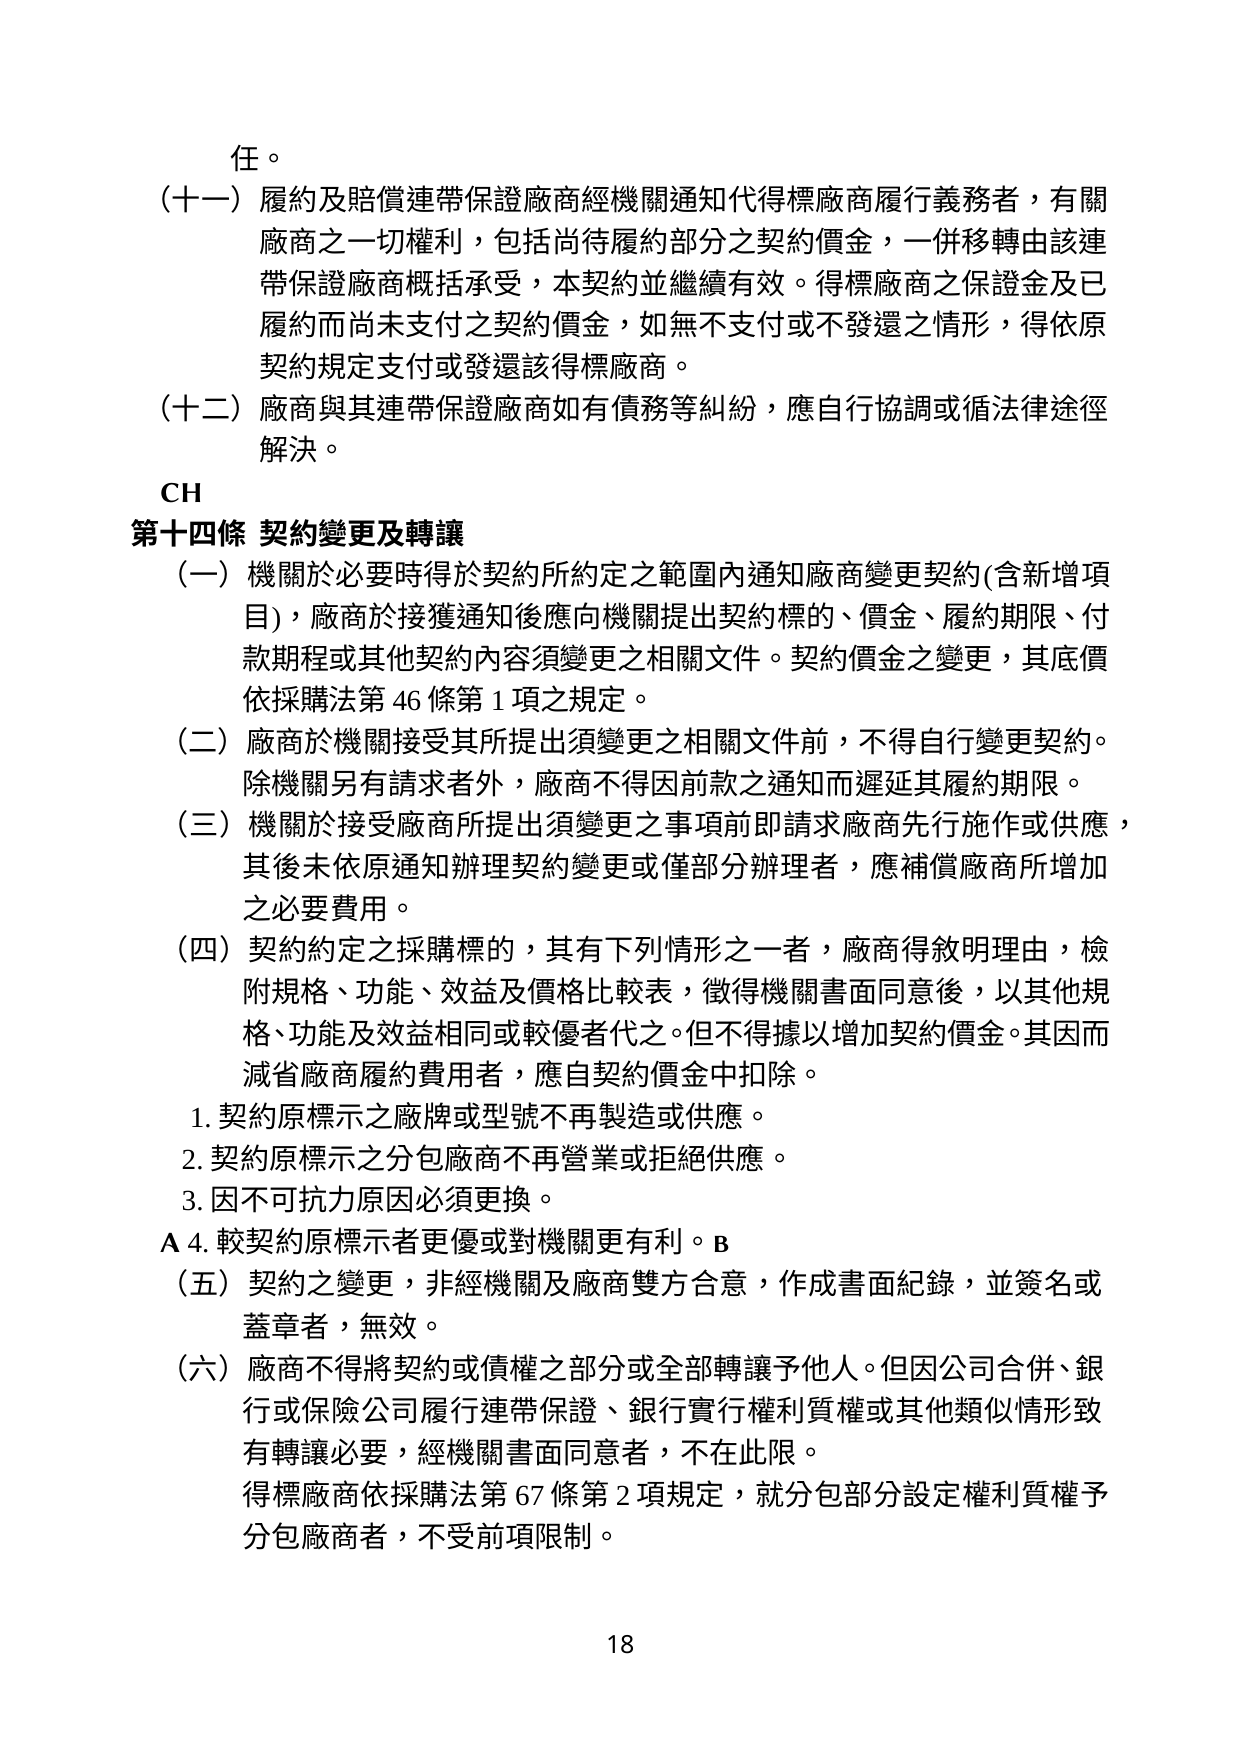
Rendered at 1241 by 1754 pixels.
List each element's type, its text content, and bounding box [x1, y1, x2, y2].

text 3. 因不可抗力原因必須更換。 [159, 1177, 1110, 1219]
text （六）廠商不得將契約或債權之部分或全部轉讓予他人。但因公司合併、銀行或保險公司履行連帶保證、銀行實行權利質權或其他類似情形致有轉讓必要，經機關書面同意者，不在此限。 [159, 1345, 1104, 1472]
text 2. 契約原標示之分包廠商不再營業或拒絕供應。 [159, 1136, 1110, 1177]
text （三）機關於接受廠商所提出須變更之事項前即請求廠商先行施作或供應，其後未依原通知辦理契約變更或僅部分辦理者，應補償廠商所增加之必要費用。 [159, 802, 1110, 927]
text （二）廠商於機關接受其所提出須變更之相關文件前，不得自行變更契約。除機關另有請求者外，廠商不得因前款之通知而遲延其履約期限。 [159, 719, 1110, 802]
text （四）契約約定之採購標的，其有下列情形之一者，廠商得敘明理由，檢附規格、功能、效益及價格比較表，徵得機關書面同意後，以其他規格、功能及效益相同或較優者代之。但不得據以增加契約價金。其因而減省廠商履約費用者，應自契約價金中扣除。 [159, 927, 1110, 1094]
text 得標廠商依採購法第67條第2項規定，就分包部分設定權利質權予分包廠商者，不受前項限制。 [242, 1472, 1110, 1556]
text （十一）履約及賠償連帶保證廠商經機關通知代得標廠商履行義務者，有關廠商之一切權利，包括尚待履約部分之契約價金，一併移轉由該連帶保證廠商概括承受，本契約並繼續有效。得標廠商之保證金及已履約而尚未支付之契約價金，如無不支付或不發還之情形，得依原契約規定支付或發還該得標廠商。 [142, 177, 1110, 386]
text  1. 契約原標示之廠牌或型號不再製造或供應。 [159, 1094, 1110, 1136]
text （五）契約之變更，非經機關及廠商雙方合意，作成書面紀錄，並簽名或蓋章者，無效。 [159, 1261, 1104, 1345]
text  4. 較契約原標示者更優或對機關更有利。 [159, 1219, 1110, 1261]
text （一）機關於必要時得於契約所約定之範圍內通知廠商變更契約(含新增項目)，廠商於接獲通知後應向機關提出契約標的、價金、履約期限、付款期程或其他契約內容須變更之相關文件。契約價金之變更，其底價依採購法第46條第1項之規定。 [159, 552, 1110, 719]
text  [159, 469, 1110, 511]
text 第十四條 契約變更及轉讓 [130, 511, 1110, 552]
text 任。 [142, 136, 1110, 177]
text （十二）廠商與其連帶保證廠商如有債務等糾紛，應自行協調或循法律途徑解決。 [142, 386, 1110, 469]
